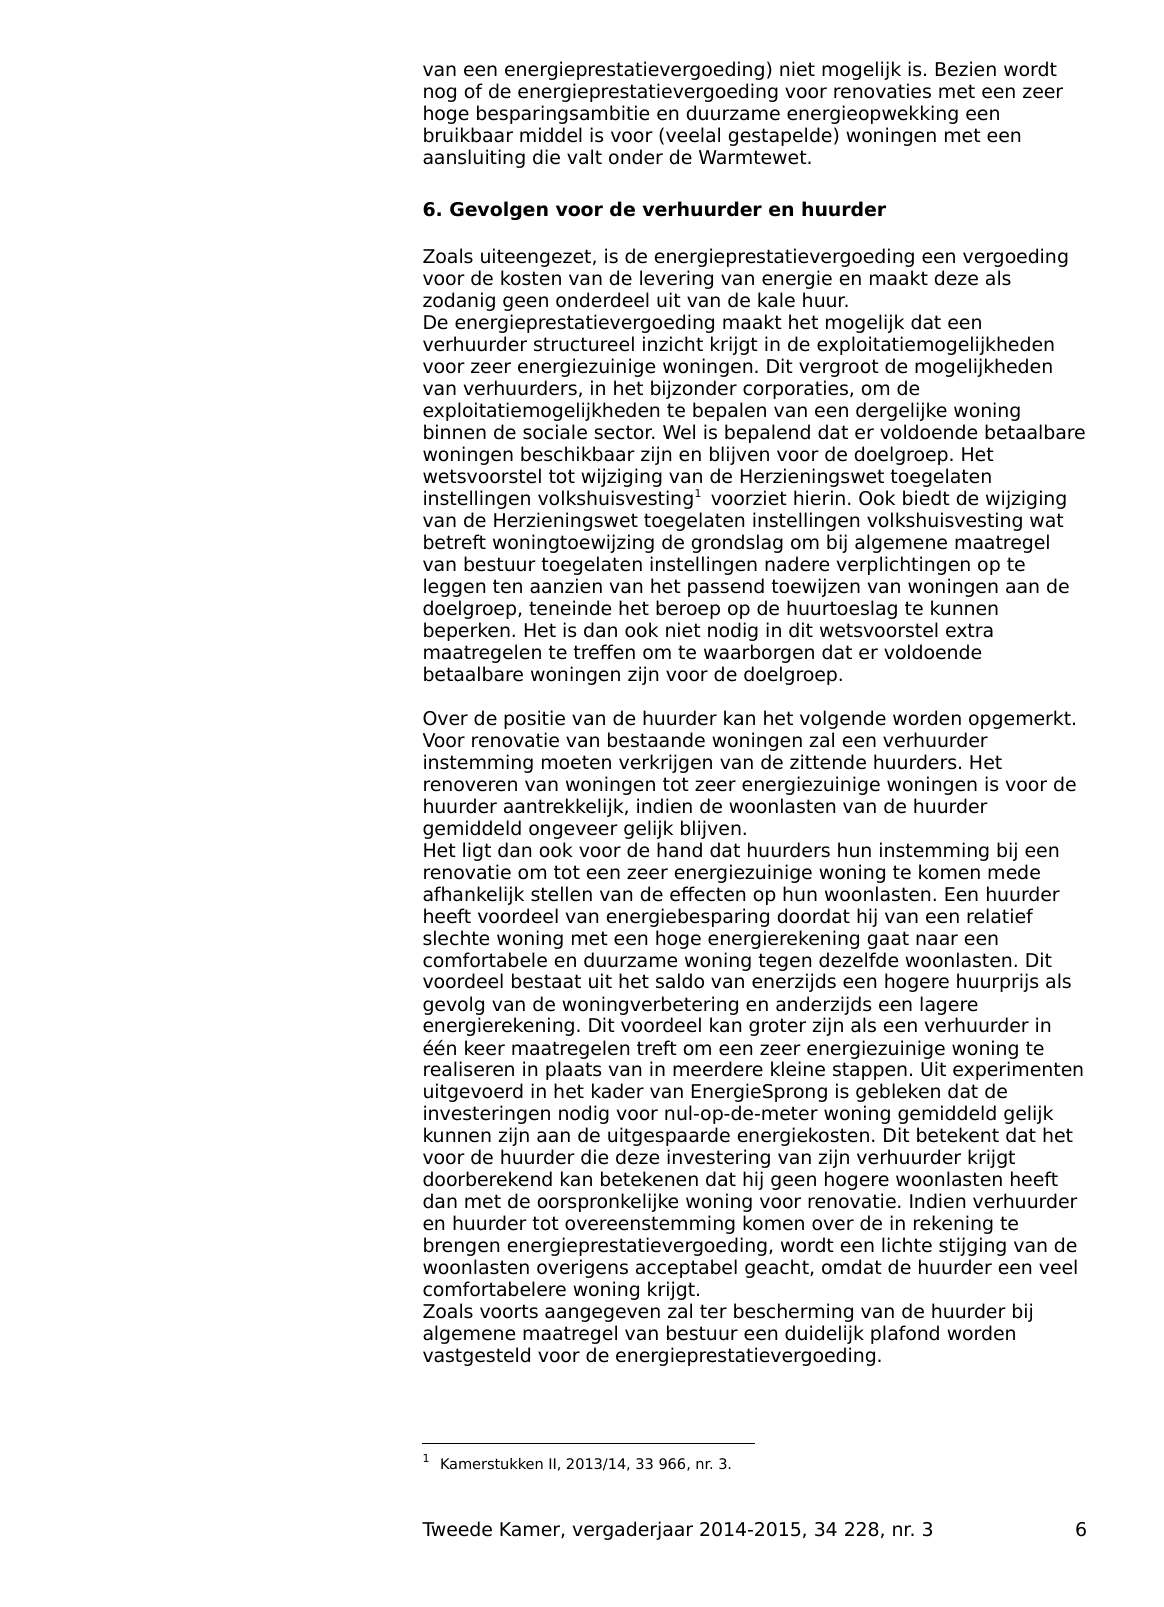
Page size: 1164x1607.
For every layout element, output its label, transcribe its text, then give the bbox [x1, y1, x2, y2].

text Zoals uiteengezet, is de energieprestatievergoeding een vergoeding voor de kosten van de levering van energie en maakt deze als zodanig geen onderdeel uit van de kale huur. [422, 246, 1087, 312]
text Over de positie van de huurder kan het volgende worden opgemerkt. [422, 708, 1087, 730]
text De energieprestatievergoeding maakt het mogelijk dat een verhuurder structureel inzicht krijgt in de exploitatiemogelijkheden voor zeer energiezuinige woningen. Dit vergroot de mogelijkheden van verhuurders, in het bijzonder corporaties, om de exploitatiemogelijkheden te bepalen van een dergelijke woning binnen de sociale sector. Wel is bepalend dat er voldoende betaalbare woningen beschikbaar zijn en blijven voor de doelgroep. Het wetsvoorstel tot wijziging van de Herzieningswet toegelaten instellingen volkshuisvesting voorziet hierin. Ook biedt de wijziging van de Herzieningswet toegelaten instellingen volkshuisvesting wat betreft woningtoewijzing de grondslag om bij algemene maatregel van bestuur toegelaten instellingen nadere verplichtingen op te leggen ten aanzien van het passend toewijzen van woningen aan de doelgroep, teneinde het beroep op de huurtoeslag te kunnen beperken. Het is dan ook niet nodig in dit wetsvoorstel extra maatregelen te treffen om te waarborgen dat er voldoende betaalbare woningen zijn voor de doelgroep. [422, 312, 1087, 686]
text Zoals voorts aangegeven zal ter bescherming van de huurder bij algemene maatregel van bestuur een duidelijk plafond worden vastgesteld voor de energieprestatievergoeding. [422, 1301, 1087, 1367]
subtitle 6. Gevolgen voor de verhuurder en huurder [422, 199, 1087, 221]
text Het ligt dan ook voor de hand dat huurders hun instemming bij een renovatie om tot een zeer energiezuinige woning te komen mede afhankelijk stellen van de effecten op hun woonlasten. Een huurder heeft voordeel van energiebesparing doordat hij van een relatief slechte woning met een hoge energierekening gaat naar een comfortabele en duurzame woning tegen dezelfde woonlasten. Dit voordeel bestaat uit het saldo van enerzijds een hogere huurprijs als gevolg van de woningverbetering en anderzijds een lagere energierekening. Dit voordeel kan groter zijn als een verhuurder in één keer maatregelen treft om een zeer energiezuinige woning te realiseren in plaats van in meerdere kleine stappen. Uit experimenten uitgevoerd in het kader van EnergieSprong is gebleken dat de investeringen nodig voor nul-op-de-meter woning gemiddeld gelijk kunnen zijn aan de uitgespaarde energiekosten. Dit betekent dat het voor de huurder die deze investering van zijn verhuurder krijgt doorberekend kan betekenen dat hij geen hogere woonlasten heeft dan met de oorspronkelijke woning voor renovatie. Indien verhuurder en huurder tot overeenstemming komen over de in rekening te brengen energieprestatievergoeding, wordt een lichte stijging van de woonlasten overigens acceptabel geacht, omdat de huurder een veel comfortabelere woning krijgt. [422, 839, 1087, 1301]
text van een energieprestatievergoeding) niet mogelijk is. Bezien wordt nog of de energieprestatievergoeding voor renovaties met een zeer hoge besparingsambitie en duurzame energieopwekking een bruikbaar middel is voor (veelal gestapelde) woningen met een aansluiting die valt onder de Warmtewet. [422, 59, 1087, 169]
text Kamerstukken II, 2013/14, 33 966, nr. 3. [422, 1452, 1087, 1474]
text Voor renovatie van bestaande woningen zal een verhuurder instemming moeten verkrijgen van de zittende huurders. Het renoveren van woningen tot zeer energiezuinige woningen is voor de huurder aantrekkelijk, indien de woonlasten van de huurder gemiddeld ongeveer gelijk blijven. [422, 730, 1087, 839]
